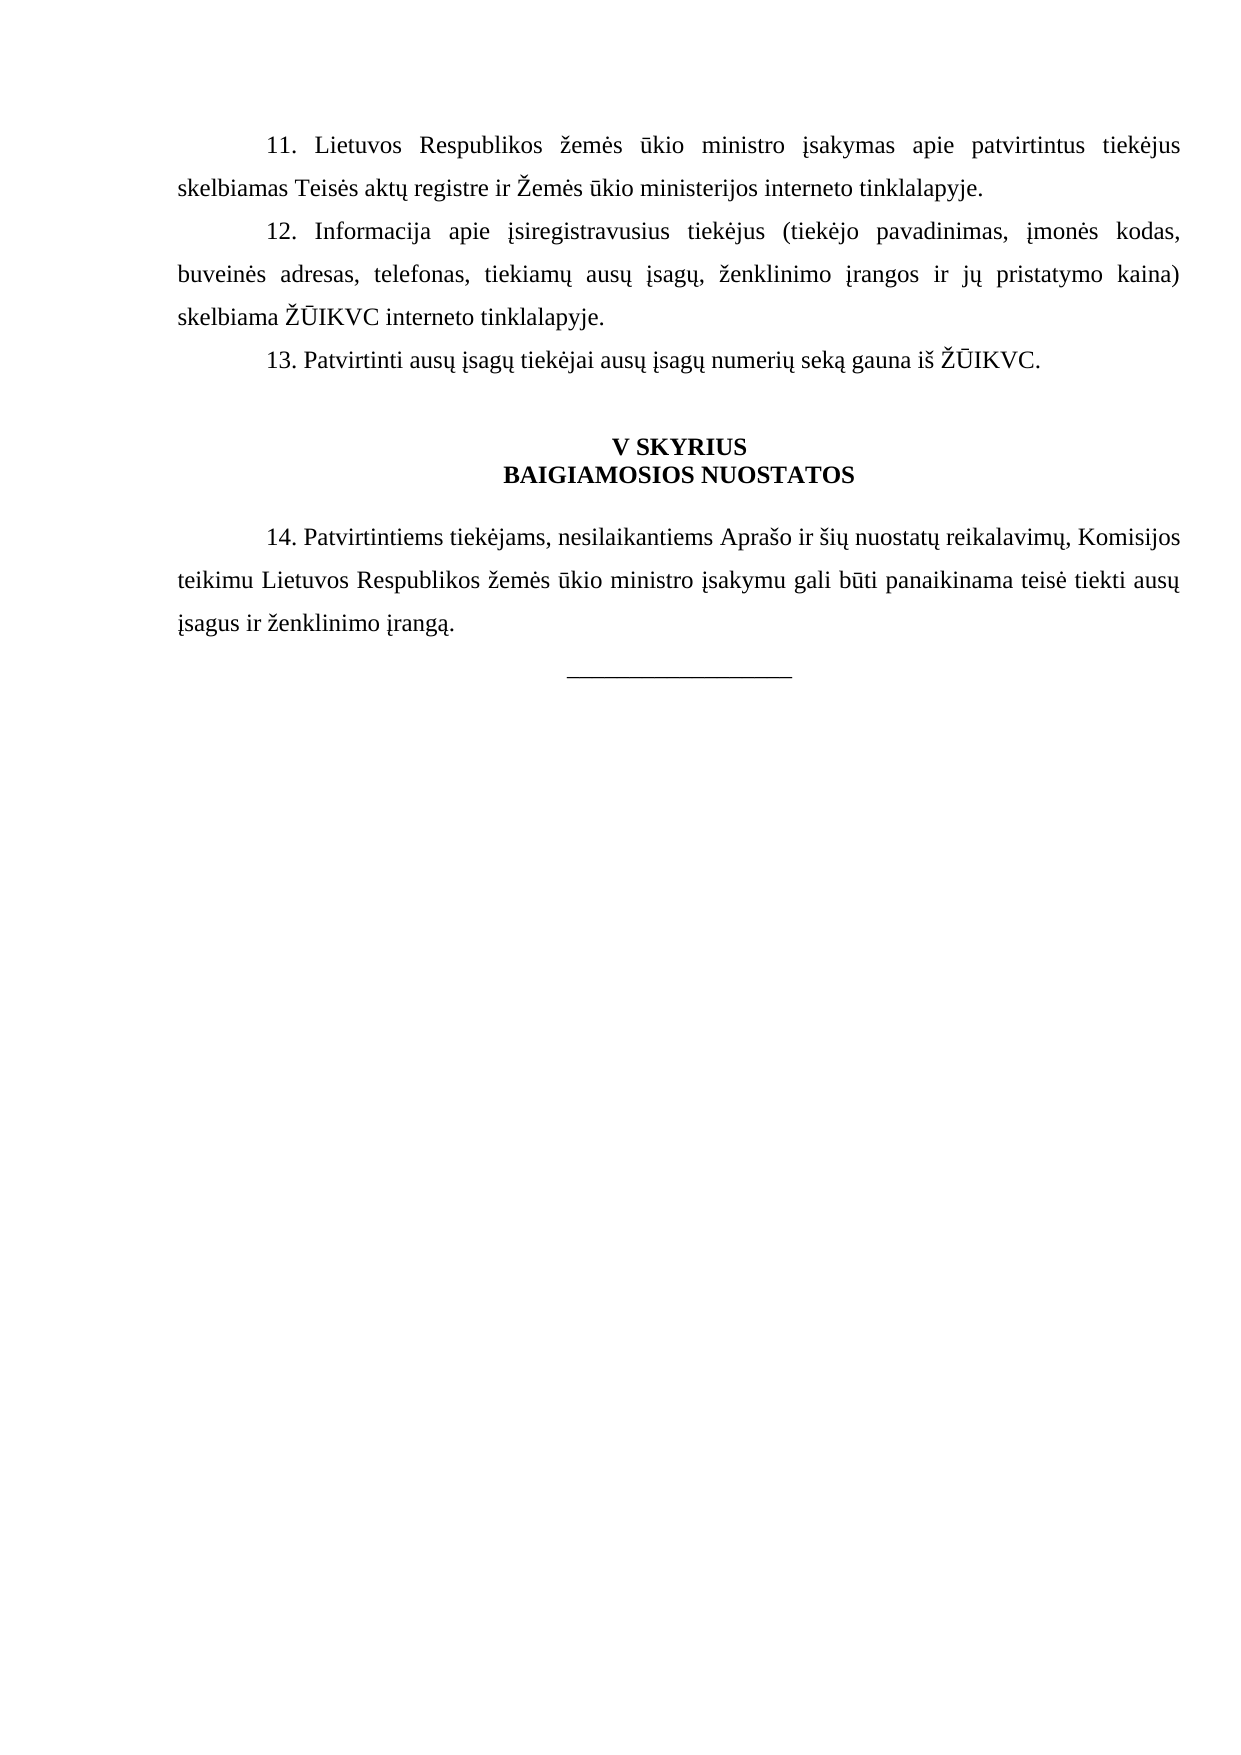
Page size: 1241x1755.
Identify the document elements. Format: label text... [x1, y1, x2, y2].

text BAIGIAMOSIOS NUOSTATOS [177, 461, 1181, 489]
text 12. Informacija apie įsiregistravusius tiekėjus (tiekėjo pavadinimas, įmonės kodas, buveinės adresas, telefonas, tiekiamų ausų įsagų, ženklinimo įrangos ir jų pristatymo kaina) skelbiama ŽŪIKVC interneto tinklalapyje. [177, 216, 1181, 331]
text 13. Patvirtinti ausų įsagų tiekėjai ausų įsagų numerių seką gauna iš ŽŪIKVC. [177, 346, 1181, 374]
text V SKYRIUS [177, 432, 1181, 461]
text 14. Patvirtintiems tiekėjams, nesilaikantiems Aprašo ir šių nuostatų reikalavimų, Komisijos teikimu Lietuvos Respublikos žemės ūkio ministro įsakymu gali būti panaikinama teisė tiekti ausų įsagus ir ženklinimo įrangą. [177, 522, 1181, 637]
text 11. Lietuvos Respublikos žemės ūkio ministro įsakymas apie patvirtintus tiekėjus skelbiamas Teisės aktų registre ir Žemės ūkio ministerijos interneto tinklalapyje. [177, 130, 1181, 202]
text __________________ [177, 652, 1181, 680]
